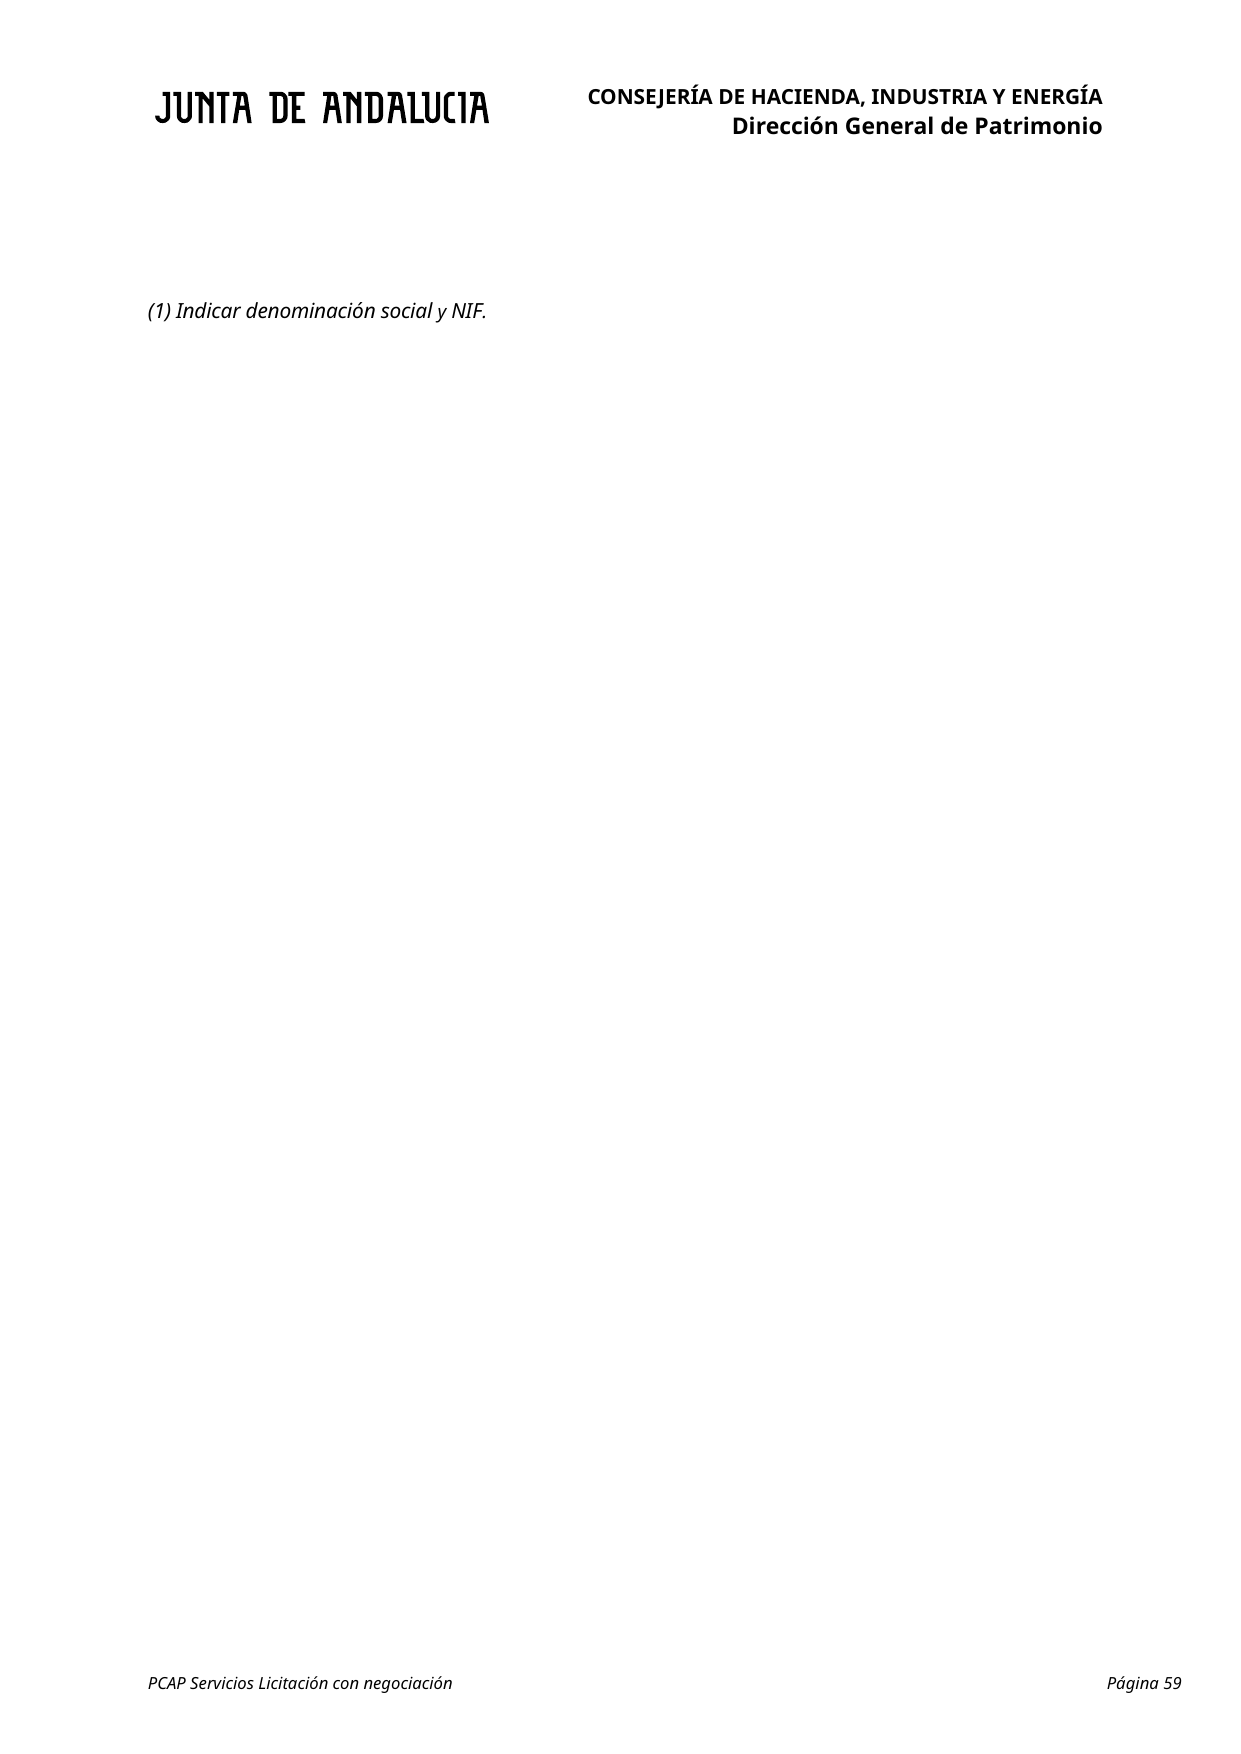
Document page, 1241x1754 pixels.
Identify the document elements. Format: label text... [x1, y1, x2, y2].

text (1) Indicar denominación social y NIF. [148, 296, 1110, 324]
